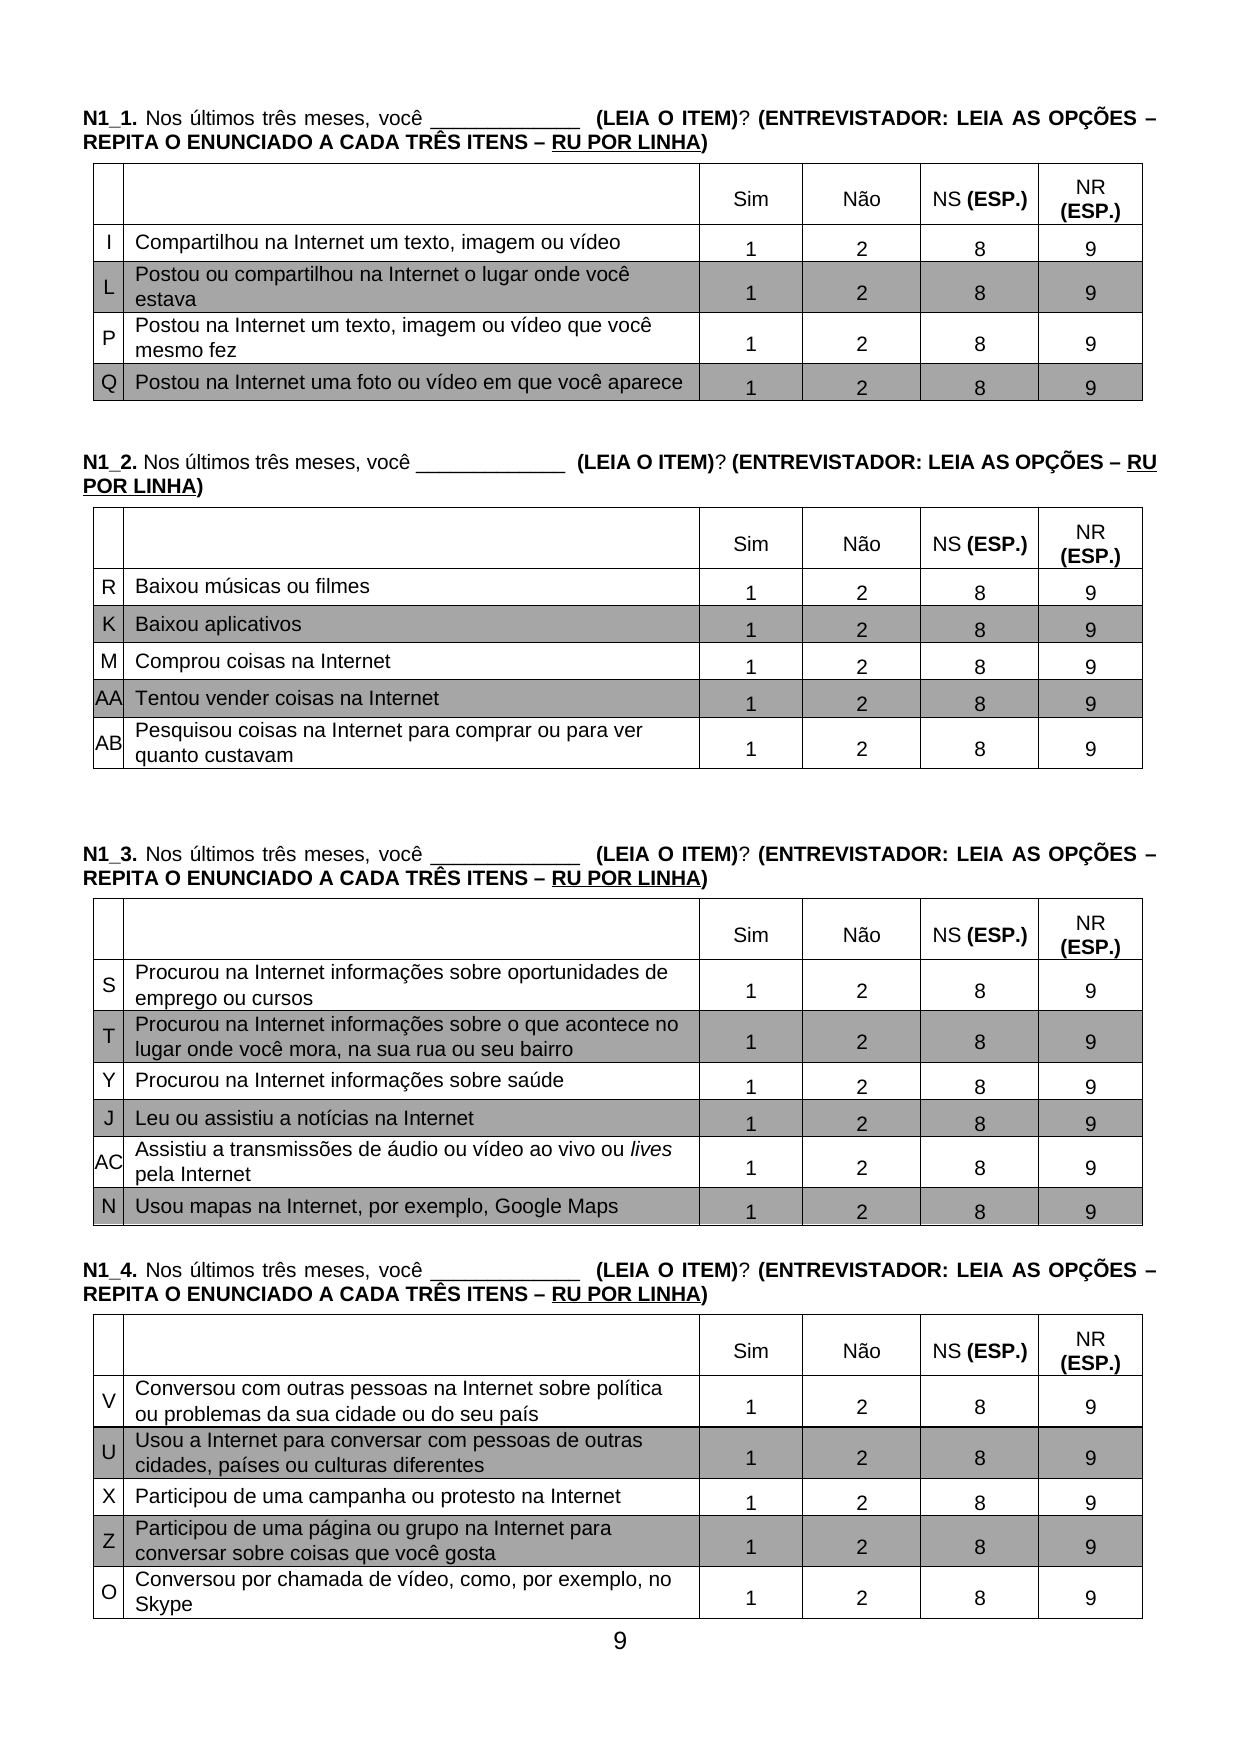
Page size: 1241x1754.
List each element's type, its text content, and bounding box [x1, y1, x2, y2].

table_cell 2 [803, 225, 920, 261]
table_cell Baixou músicas ou filmes [124, 569, 699, 605]
table_cell 1 [700, 225, 802, 261]
table_cell 9 [1039, 643, 1142, 679]
table_cell 9 [1039, 225, 1142, 261]
table_cell O [94, 1567, 123, 1617]
table_cell 8 [921, 1011, 1038, 1062]
table_cell 9 [1039, 1428, 1142, 1478]
table_cell 9 [1039, 1011, 1142, 1062]
table_header [124, 508, 699, 568]
table_header [124, 164, 699, 223]
table_cell Procurou na Internet informações sobre saúde [124, 1063, 699, 1099]
table_cell V [94, 1376, 123, 1426]
table_cell Comprou coisas na Internet [124, 643, 699, 679]
table_cell Procurou na Internet informações sobre oportunidades de emprego ou cursos [124, 960, 699, 1010]
table_header Não [803, 508, 920, 568]
table_cell 2 [803, 1567, 920, 1617]
table_cell 1 [700, 718, 802, 768]
table_cell AC [94, 1137, 123, 1187]
text N1_1. Nos últimos três meses, você _____________ (LEIA O ITEM)? (ENTREVISTADOR: LEIA AS OPÇÕES – REPITA O ENUNCIADO A CADA TRÊS ITENS – RU POR LINHA) [83, 106, 1157, 154]
table_cell 9 [1039, 1516, 1142, 1566]
table_header NR (ESP.) [1039, 508, 1142, 568]
table_cell Conversou por chamada de vídeo, como, por exemplo, no Skype [124, 1567, 699, 1617]
table_cell 8 [921, 262, 1038, 312]
table_cell 9 [1039, 364, 1142, 400]
table_cell 2 [803, 1188, 920, 1224]
table_cell T [94, 1011, 123, 1062]
table_cell 1 [700, 680, 802, 717]
table_cell 1 [700, 606, 802, 642]
table_cell Usou a Internet para conversar com pessoas de outras cidades, países ou culturas diferentes [124, 1428, 699, 1478]
table_cell 2 [803, 313, 920, 363]
table_cell 2 [803, 1100, 920, 1136]
table_cell 8 [921, 718, 1038, 768]
table_cell 1 [700, 1100, 802, 1136]
table_header Sim [700, 164, 802, 223]
table_cell 2 [803, 569, 920, 605]
table_cell 8 [921, 1428, 1038, 1478]
text N1_4. Nos últimos três meses, você _____________ (LEIA O ITEM)? (ENTREVISTADOR: LEIA AS OPÇÕES – REPITA O ENUNCIADO A CADA TRÊS ITENS – RU POR LINHA) [83, 1258, 1157, 1306]
table_cell 1 [700, 364, 802, 400]
table_cell 2 [803, 606, 920, 642]
table_cell 8 [921, 1100, 1038, 1136]
table_cell 2 [803, 1479, 920, 1515]
table_cell 9 [1039, 960, 1142, 1010]
table_cell 8 [921, 680, 1038, 717]
table_cell Assistiu a transmissões de áudio ou vídeo ao vivo ou lives pela Internet [124, 1137, 699, 1187]
table_cell N [94, 1188, 123, 1224]
table_cell 8 [921, 225, 1038, 261]
table_cell 2 [803, 718, 920, 768]
table_cell 8 [921, 1063, 1038, 1099]
table_cell 9 [1039, 569, 1142, 605]
table_cell 2 [803, 680, 920, 717]
table_cell 8 [921, 960, 1038, 1010]
table_cell I [94, 225, 123, 261]
table_header Não [803, 164, 920, 223]
table_cell 1 [700, 1376, 802, 1426]
table_cell P [94, 313, 123, 363]
table_header NR (ESP.) [1039, 164, 1142, 223]
table_cell 8 [921, 1516, 1038, 1566]
table_cell 8 [921, 313, 1038, 363]
table_header Sim [700, 899, 802, 959]
table_cell AB [94, 718, 123, 768]
table_cell 1 [700, 1063, 802, 1099]
table_cell Tentou vender coisas na Internet [124, 680, 699, 717]
table_cell Pesquisou coisas na Internet para comprar ou para ver quanto custavam [124, 718, 699, 768]
table_cell 2 [803, 364, 920, 400]
table_header [94, 164, 123, 223]
table_cell 9 [1039, 718, 1142, 768]
table_cell 8 [921, 606, 1038, 642]
table_cell R [94, 569, 123, 605]
table_cell 1 [700, 960, 802, 1010]
table_cell 9 [1039, 1376, 1142, 1426]
table_cell 9 [1039, 1063, 1142, 1099]
table_header [124, 1315, 699, 1375]
table_cell K [94, 606, 123, 642]
table_cell 1 [700, 1011, 802, 1062]
table_cell X [94, 1479, 123, 1515]
table_cell 9 [1039, 1137, 1142, 1187]
table_cell 1 [700, 262, 802, 312]
table_cell 8 [921, 569, 1038, 605]
table_header NS (ESP.) [921, 508, 1038, 568]
table_cell 9 [1039, 1479, 1142, 1515]
table_cell 2 [803, 1137, 920, 1187]
table_cell 8 [921, 643, 1038, 679]
table_cell 9 [1039, 606, 1142, 642]
table_cell Postou ou compartilhou na Internet o lugar onde você estava [124, 262, 699, 312]
table_cell Usou mapas na Internet, por exemplo, Google Maps [124, 1188, 699, 1224]
table_cell 9 [1039, 1188, 1142, 1224]
table_cell Participou de uma página ou grupo na Internet para conversar sobre coisas que você gosta [124, 1516, 699, 1566]
table_cell 1 [700, 1428, 802, 1478]
table_cell 1 [700, 1188, 802, 1224]
table_header NR (ESP.) [1039, 899, 1142, 959]
table_header [124, 899, 699, 959]
table_cell Participou de uma campanha ou protesto na Internet [124, 1479, 699, 1515]
table_cell 8 [921, 1137, 1038, 1187]
table_header NR (ESP.) [1039, 1315, 1142, 1375]
table_header Sim [700, 508, 802, 568]
table_cell J [94, 1100, 123, 1136]
table_header Não [803, 1315, 920, 1375]
text N1_2. Nos últimos três meses, você _____________ (LEIA O ITEM)? (ENTREVISTADOR: LEIA AS OPÇÕES – RU POR LINHA) [83, 450, 1157, 498]
table_cell 1 [700, 1479, 802, 1515]
table_cell 2 [803, 1428, 920, 1478]
table_cell 2 [803, 643, 920, 679]
table_header NS (ESP.) [921, 1315, 1038, 1375]
table_cell AA [94, 680, 123, 717]
table_cell 8 [921, 1567, 1038, 1617]
table_cell Compartilhou na Internet um texto, imagem ou vídeo [124, 225, 699, 261]
table_cell Procurou na Internet informações sobre o que acontece no lugar onde você mora, na sua rua ou seu bairro [124, 1011, 699, 1062]
table_cell Postou na Internet uma foto ou vídeo em que você aparece [124, 364, 699, 400]
table_cell 8 [921, 1479, 1038, 1515]
table_cell 9 [1039, 1567, 1142, 1617]
table_cell Postou na Internet um texto, imagem ou vídeo que você mesmo fez [124, 313, 699, 363]
table_cell Q [94, 364, 123, 400]
table_cell 1 [700, 569, 802, 605]
table_cell 2 [803, 1011, 920, 1062]
table_cell 1 [700, 313, 802, 363]
table_cell M [94, 643, 123, 679]
table_header Sim [700, 1315, 802, 1375]
table_cell Conversou com outras pessoas na Internet sobre política ou problemas da sua cidade ou do seu país [124, 1376, 699, 1426]
table_cell Y [94, 1063, 123, 1099]
table_cell 1 [700, 643, 802, 679]
table_cell 2 [803, 960, 920, 1010]
table_cell Leu ou assistiu a notícias na Internet [124, 1100, 699, 1136]
table_header [94, 1315, 123, 1375]
table_header Não [803, 899, 920, 959]
table_cell 8 [921, 1376, 1038, 1426]
table_cell 9 [1039, 680, 1142, 717]
table_cell 9 [1039, 1100, 1142, 1136]
table_cell 9 [1039, 313, 1142, 363]
table_cell L [94, 262, 123, 312]
table_header [94, 508, 123, 568]
table_header [94, 899, 123, 959]
table_cell S [94, 960, 123, 1010]
table_cell 1 [700, 1516, 802, 1566]
table_cell Baixou aplicativos [124, 606, 699, 642]
text N1_3. Nos últimos três meses, você _____________ (LEIA O ITEM)? (ENTREVISTADOR: LEIA AS OPÇÕES – REPITA O ENUNCIADO A CADA TRÊS ITENS – RU POR LINHA) [83, 842, 1157, 890]
table_cell 2 [803, 1376, 920, 1426]
table_cell 2 [803, 262, 920, 312]
table_cell 1 [700, 1567, 802, 1617]
table_header NS (ESP.) [921, 899, 1038, 959]
table_cell U [94, 1428, 123, 1478]
table_cell 9 [1039, 262, 1142, 312]
table_header NS (ESP.) [921, 164, 1038, 223]
table_cell 2 [803, 1063, 920, 1099]
table_cell 2 [803, 1516, 920, 1566]
table_cell 8 [921, 1188, 1038, 1224]
table_cell 8 [921, 364, 1038, 400]
table_cell 1 [700, 1137, 802, 1187]
table_cell Z [94, 1516, 123, 1566]
